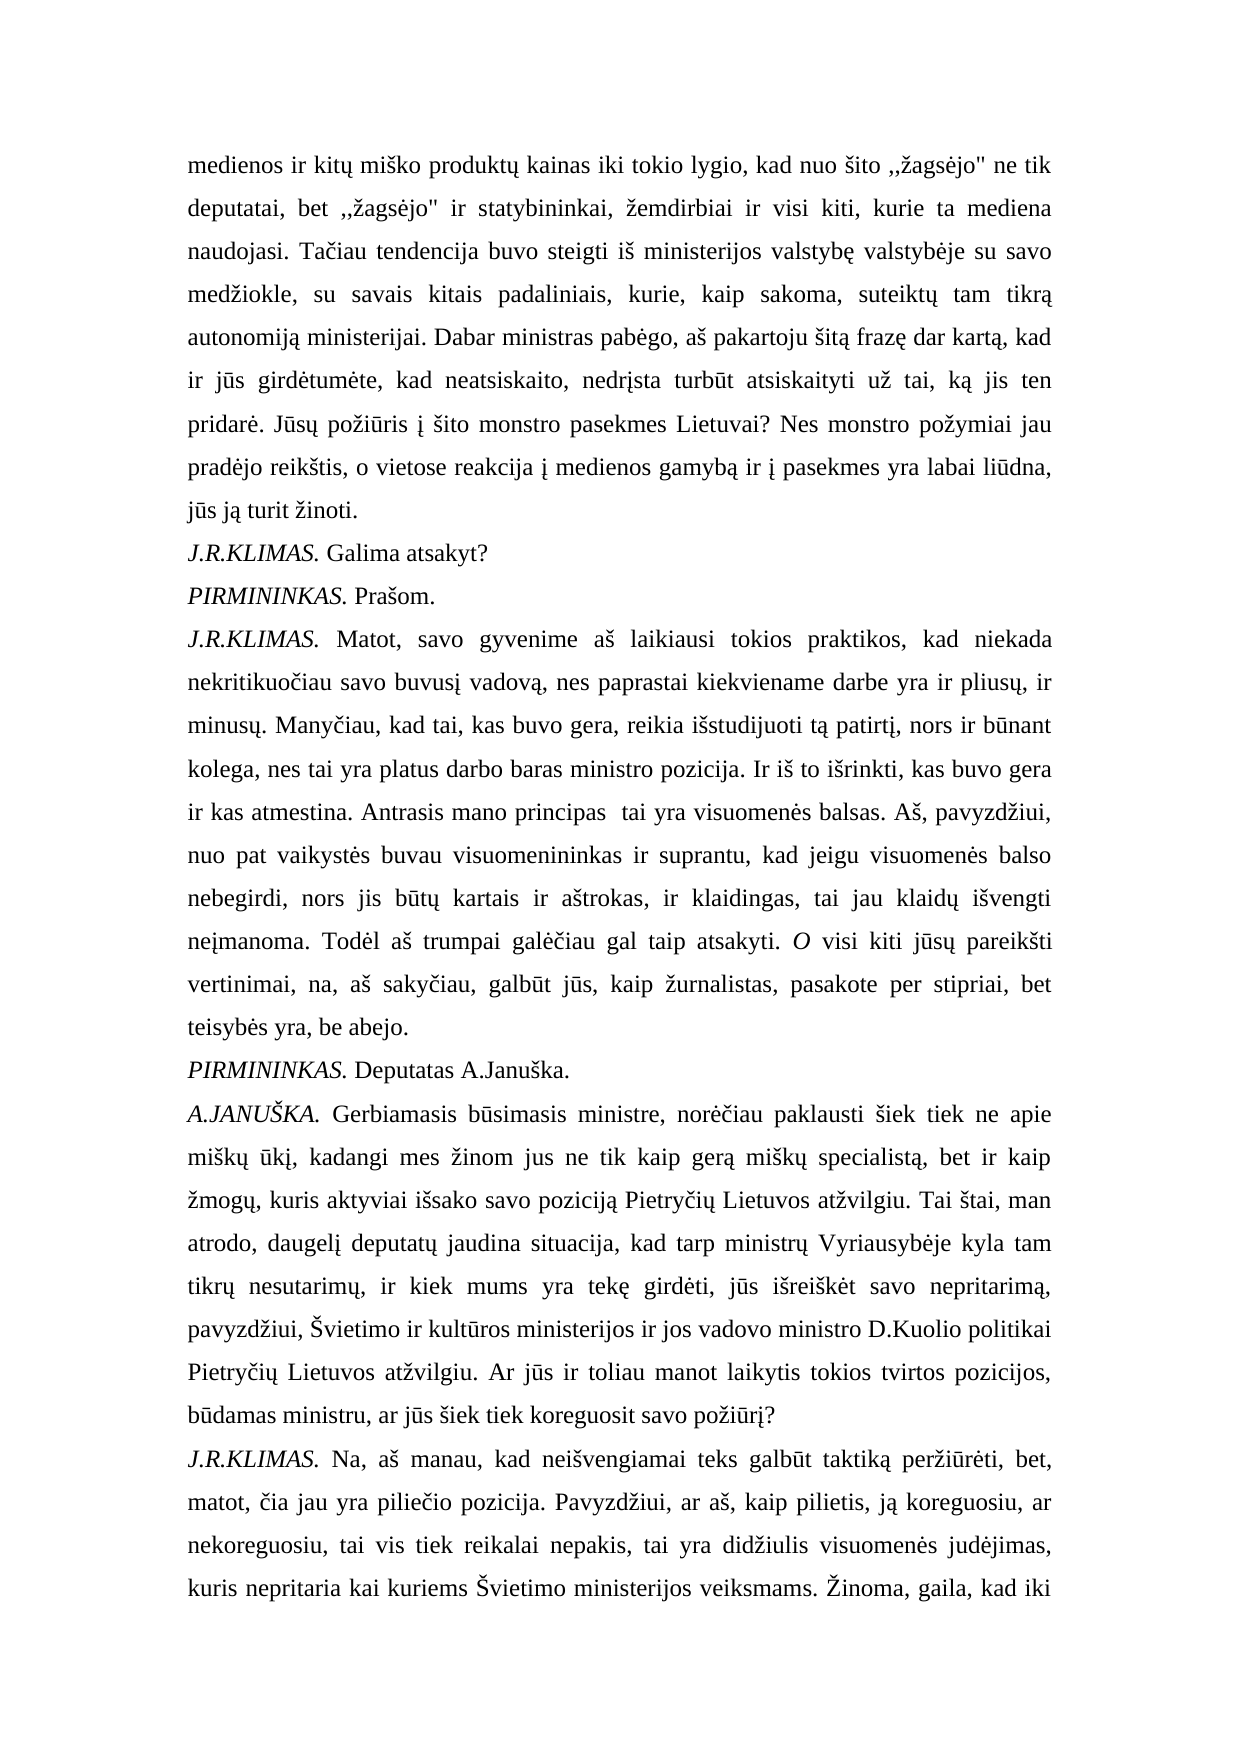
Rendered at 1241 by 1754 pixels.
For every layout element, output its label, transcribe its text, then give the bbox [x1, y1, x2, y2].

text PIRMININKAS. Prašom. [187, 581, 1053, 610]
text PIRMININKAS. Deputatas A.Januška. [187, 1056, 1053, 1084]
text J.R.KLIMAS. Na, aš manau, kad neišvengiamai teks galbūt taktiką peržiūrėti, bet, matot, čia jau yra piliečio pozicija. Pavyzdžiui, ar aš, kaip pilietis, ją koreguosiu, ar nekoreguosiu, tai vis tiek reikalai nepakis, tai yra didžiulis visuomenės judėjimas, kuris nepritaria kai kuriems Švietimo ministerijos veiksmams. Žinoma, gaila, kad iki [187, 1444, 1053, 1602]
text J.R.KLIMAS. Galima atsakyt? [187, 538, 1053, 567]
text A.JANUŠKA. Gerbiamasis būsimasis ministre, norėčiau paklausti šiek tiek ne apie miškų ūkį, kadangi mes žinom jus ne tik kaip gerą miškų specialistą, bet ir kaip žmogų, kuris aktyviai išsako savo poziciją Pietryčių Lietuvos atžvilgiu. Tai štai, man atrodo, daugelį deputatų jaudina situacija, kad tarp ministrų Vyriausybėje kyla tam tikrų nesutarimų, ir kiek mums yra tekę girdėti, jūs išreiškėt savo nepritarimą, pavyzdžiui, Švietimo ir kultūros ministerijos ir jos vadovo ministro D.Kuolio politikai Pietryčių Lietuvos atžvilgiu. Ar jūs ir toliau manot laikytis tokios tvirtos pozicijos, būdamas ministru, ar jūs šiek tiek koreguosit savo požiūrį? [187, 1099, 1053, 1429]
text J.R.KLIMAS. Matot, savo gyvenime aš laikiausi tokios praktikos, kad niekada nekritikuočiau savo buvusį vadovą, nes paprastai kiekviename darbe yra ir pliusų, ir minusų. Manyčiau, kad tai, kas buvo gera, reikia išstudijuoti tą patirtį, nors ir būnant kolega, nes tai yra platus darbo baras ministro pozicija. Ir iš to išrinkti, kas buvo gera ir kas atmestina. Antrasis mano principas tai yra visuomenės balsas. Aš, pavyzdžiui, nuo pat vaikystės buvau visuomenininkas ir suprantu, kad jeigu visuomenės balso nebegirdi, nors jis būtų kartais ir aštrokas, ir klaidingas, tai jau klaidų išvengti neįmanoma. Todėl aš trumpai galėčiau gal taip atsakyti. O visi kiti jūsų pareikšti vertinimai, na, aš sakyčiau, galbūt jūs, kaip žurnalistas, pasakote per stipriai, bet teisybės yra, be abejo. [187, 624, 1053, 1041]
text medienos ir kitų miško produktų kainas iki tokio lygio, kad nuo šito ,,žagsėjo" ne tik deputatai, bet ,,žagsėjo" ir statybininkai, žemdirbiai ir visi kiti, kurie ta mediena naudojasi. Tačiau tendencija buvo steigti iš ministerijos valstybę valstybėje su savo medžiokle, su savais kitais padaliniais, kurie, kaip sakoma, suteiktų tam tikrą autonomiją ministerijai. Dabar ministras pabėgo, aš pakartoju šitą frazę dar kartą, kad ir jūs girdėtumėte, kad neatsiskaito, nedrįsta turbūt atsiskaityti už tai, ką jis ten pridarė. Jūsų požiūris į šito monstro pasekmes Lietuvai? Nes monstro požymiai jau pradėjo reikštis, o vietose reakcija į medienos gamybą ir į pasekmes yra labai liūdna, jūs ją turit žinoti. [187, 150, 1053, 524]
